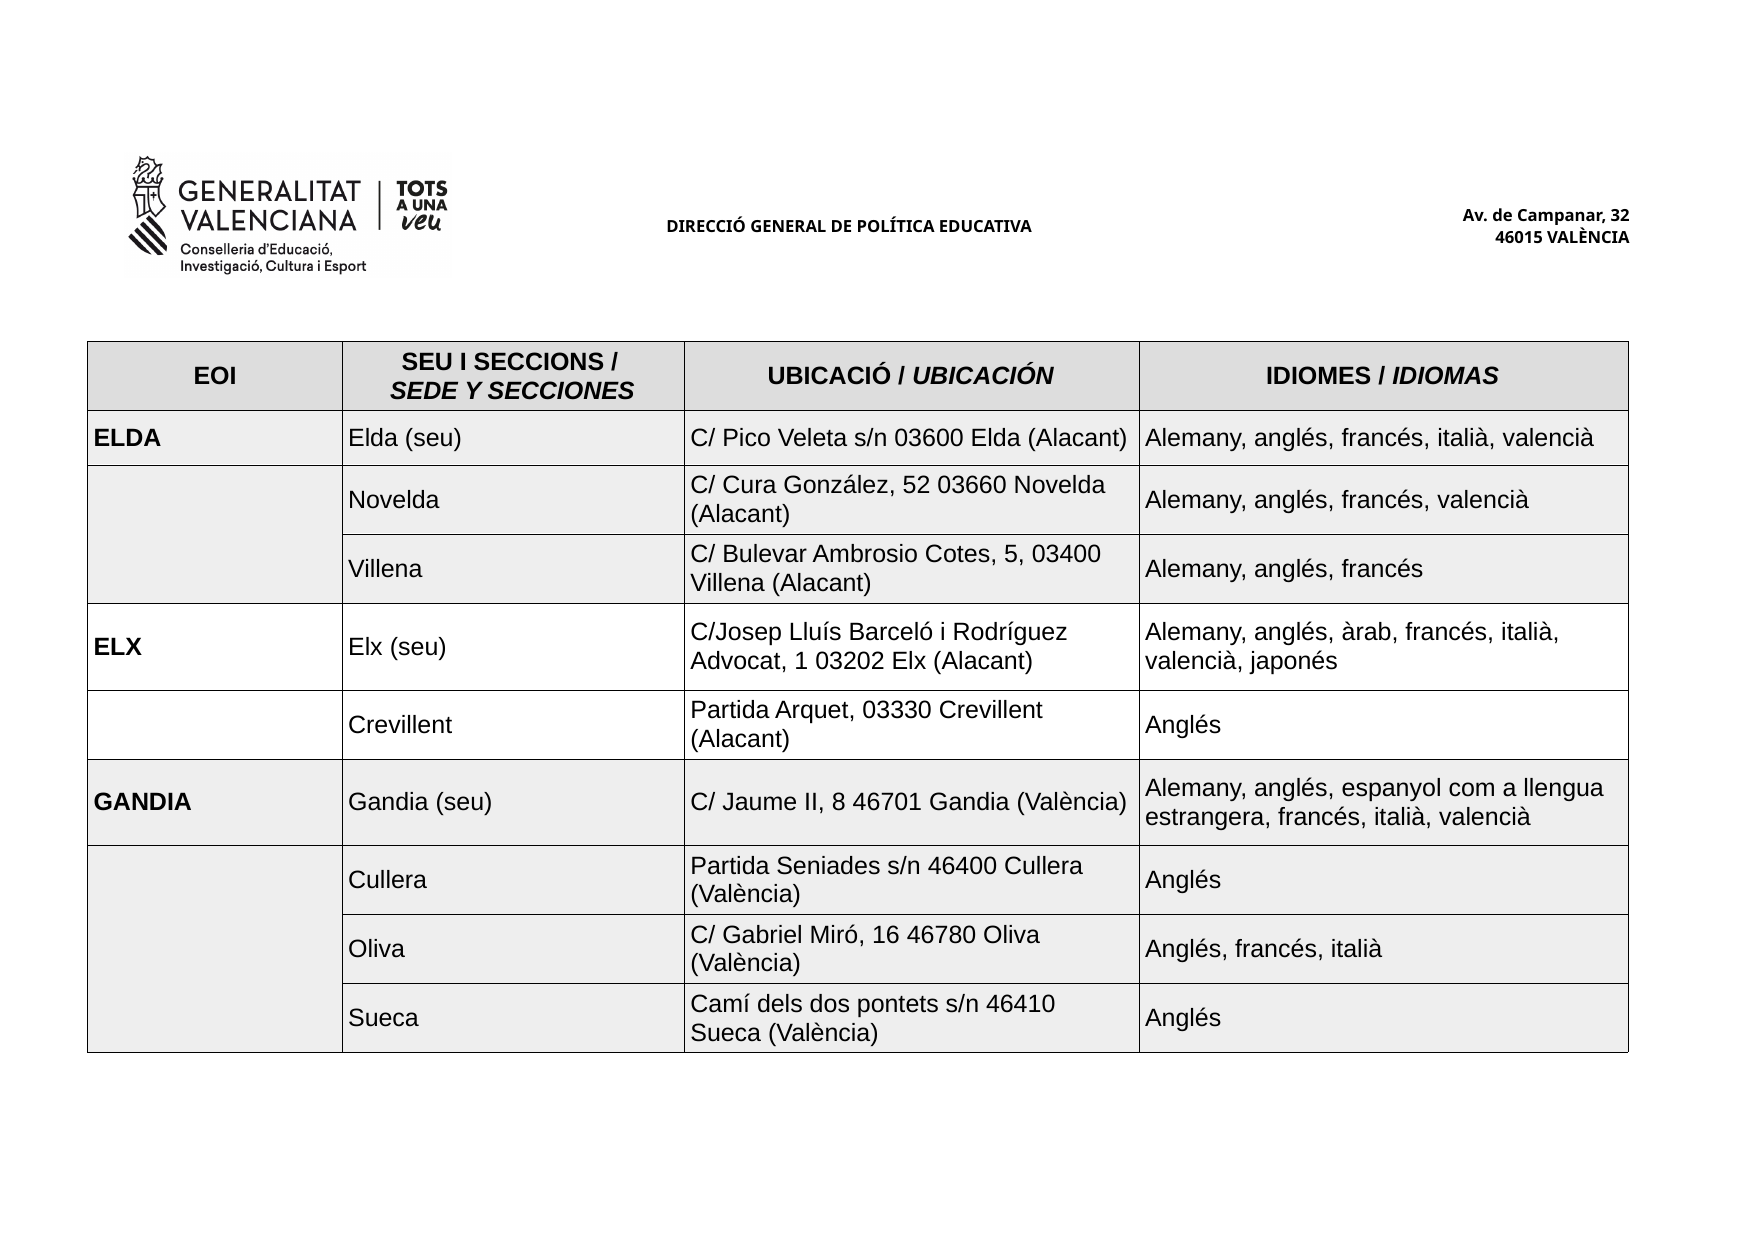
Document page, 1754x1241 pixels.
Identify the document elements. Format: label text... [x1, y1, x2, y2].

table_cell Oliva [343, 915, 684, 983]
table_cell Alemany, anglés, àrab, francés, italià, valencià, japonés [1140, 604, 1628, 689]
picture [123, 152, 452, 278]
table_cell Sueca [343, 984, 684, 1052]
table_cell Elx (seu) [343, 604, 684, 689]
table_cell ELDA [88, 411, 342, 464]
table_header IDIOMES / IDIOMAS [1140, 342, 1628, 410]
table_header EOI [88, 342, 342, 410]
table_cell Gandia (seu) [343, 760, 684, 845]
table_cell Cullera [343, 846, 684, 914]
table_cell Crevillent [343, 691, 684, 758]
table_cell Alemany, anglés, espanyol com a llengua estrangera, francés, italià, valencià [1140, 760, 1628, 845]
table_cell C/ Gabriel Miró, 16 46780 Oliva (València) [685, 915, 1139, 983]
table_cell Novelda [343, 466, 684, 533]
table_cell Partida Seniades s/n 46400 Cullera (València) [685, 846, 1139, 914]
table_cell Alemany, anglés, francés [1140, 535, 1628, 603]
table_cell GANDIA [88, 760, 342, 845]
table_cell Anglés [1140, 984, 1628, 1052]
table_cell Anglés [1140, 846, 1628, 914]
table_cell C/ Jaume II, 8 46701 Gandia (València) [685, 760, 1139, 845]
table_cell Villena [343, 535, 684, 603]
table_cell Alemany, anglés, francés, italià, valencià [1140, 411, 1628, 464]
table_cell Elda (seu) [343, 411, 684, 464]
table_header UBICACIÓ / UBICACIÓN [685, 342, 1139, 410]
table_cell [88, 691, 342, 758]
table_cell C/ Bulevar Ambrosio Cotes, 5, 03400 Villena (Alacant) [685, 535, 1139, 603]
table_cell Partida Arquet, 03330 Crevillent (Alacant) [685, 691, 1139, 758]
table_cell Anglés [1140, 691, 1628, 758]
table_cell [88, 846, 342, 1052]
table_cell C/ Cura González, 52 03660 Novelda (Alacant) [685, 466, 1139, 533]
table_cell Camí dels dos pontets s/n 46410 Sueca (València) [685, 984, 1139, 1052]
table_header SEU I SECCIONS / SEDE Y SECCIONES [343, 342, 684, 410]
table_cell ELX [88, 604, 342, 689]
table_cell C/Josep Lluís Barceló i Rodríguez Advocat, 1 03202 Elx (Alacant) [685, 604, 1139, 689]
table_cell [88, 466, 342, 603]
table_cell Anglés, francés, italià [1140, 915, 1628, 983]
table_cell C/ Pico Veleta s/n 03600 Elda (Alacant) [685, 411, 1139, 464]
table_cell Alemany, anglés, francés, valencià [1140, 466, 1628, 533]
